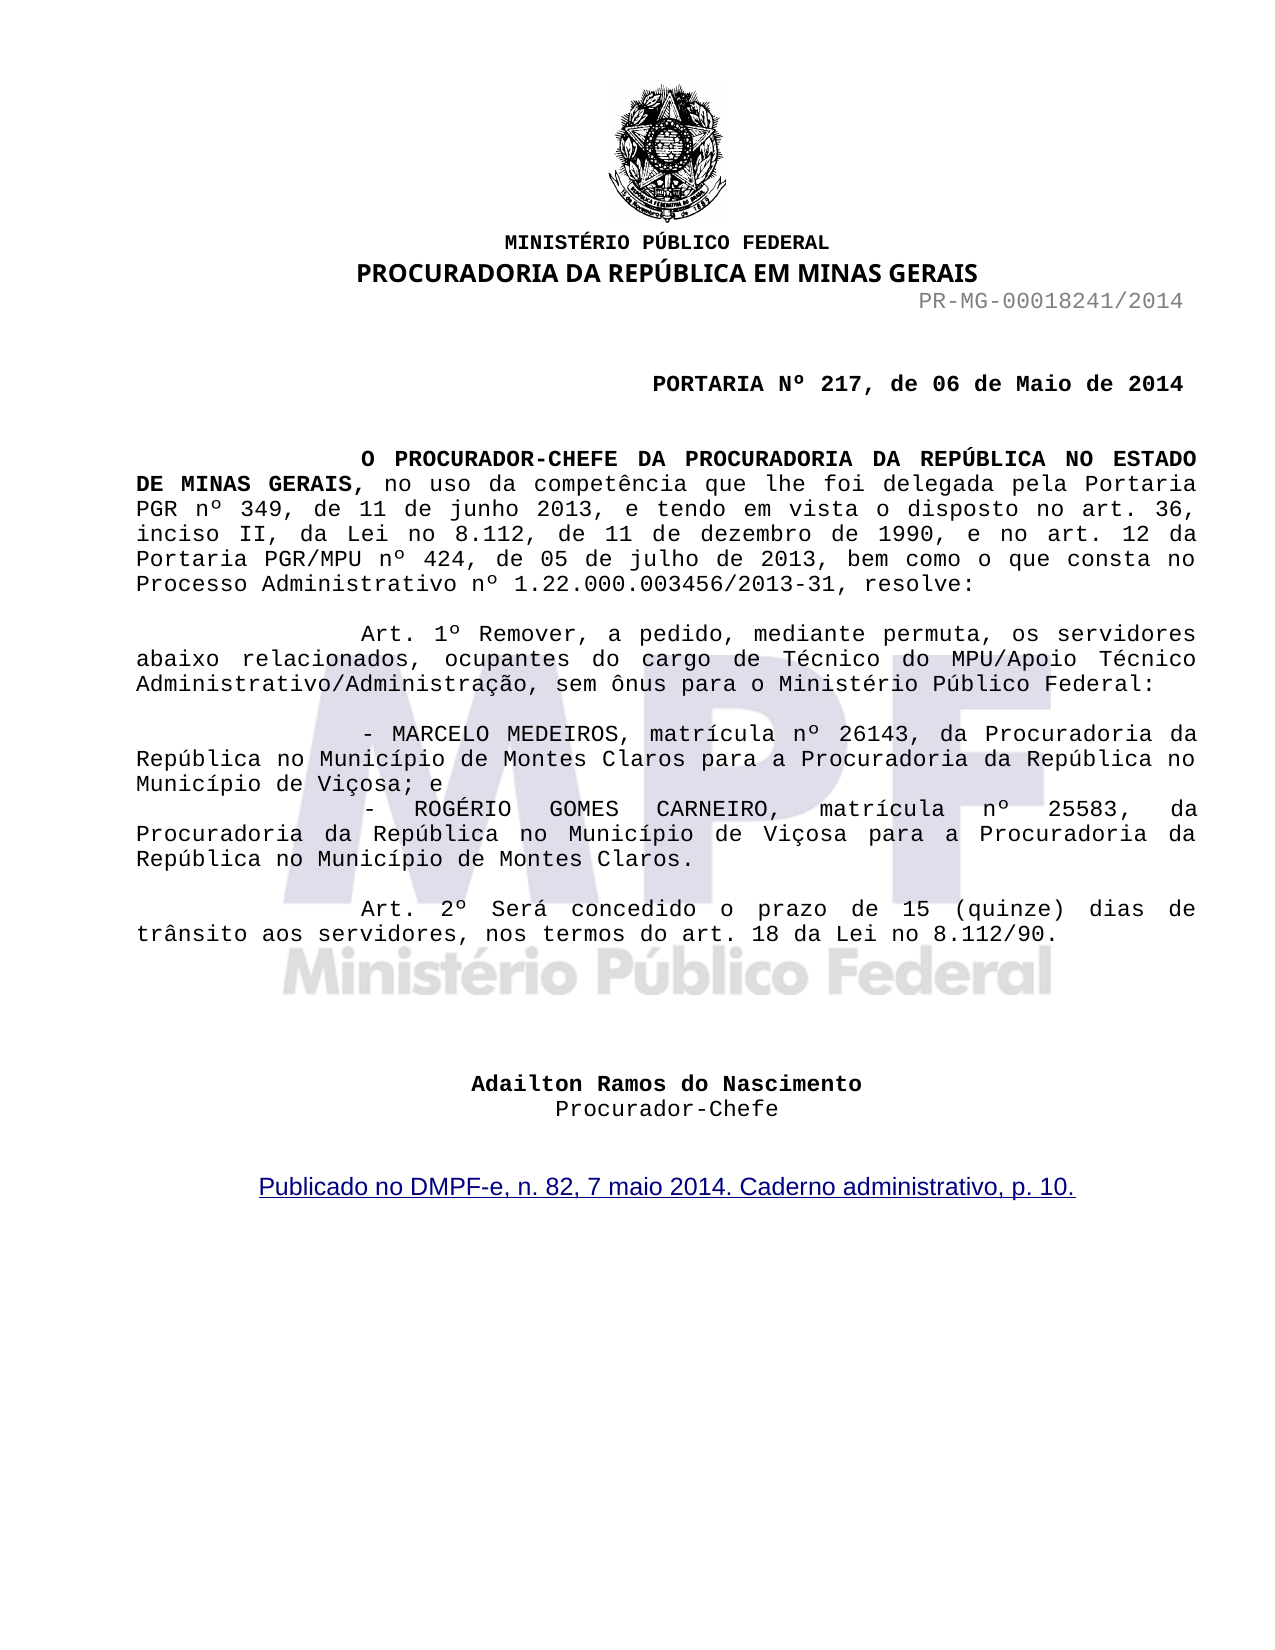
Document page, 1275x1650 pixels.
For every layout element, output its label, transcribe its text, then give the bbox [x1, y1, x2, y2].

picture [283, 947, 1051, 995]
picture [608, 84, 727, 223]
text Procurador-Chefe [136, 1097, 1198, 1122]
text Art. 2º Será concedido o prazo de 15 (quinze) dias de trânsito aos servidores, nos termos do art. 18 da Lei no 8.112/90. [136, 897, 1198, 947]
text PORTARIA Nº 217, de 06 de Maio de 2014 [511, 372, 1198, 397]
picture [283, 697, 1051, 722]
text PR-MG-00018241/2014 [136, 289, 1198, 316]
text Publicado no DMPF-e, n. 82, 7 maio 2014. Caderno administrativo, p. 10. [136, 1172, 1198, 1201]
text - ROGÉRIO GOMES CARNEIRO, matrícula nº 25583, da Procuradoria da República no Município de Viçosa para a Procuradoria da República no Município de Montes Claros. [136, 797, 1198, 872]
text Adailton Ramos do Nascimento [136, 1072, 1198, 1097]
text - MARCELO MEDEIROS, matrícula nº 26143, da Procuradoria da República no Município de Montes Claros para a Procuradoria da República no Município de Viçosa; e [136, 722, 1198, 797]
text O PROCURADOR-CHEFE DA PROCURADORIA DA REPÚBLICA NO ESTADO DE MINAS GERAIS, no uso da competência que lhe foi delegada pela Portaria PGR nº 349, de 11 de junho 2013, e tendo em vista o disposto no art. 36, inciso II, da Lei no 8.112, de 11 de dezembro de 1990, e no art. 12 da Portaria PGR/MPU nº 424, de 05 de julho de 2013, bem como o que consta no Processo Administrativo nº 1.22.000.003456/2013-31, resolve: [136, 447, 1198, 597]
text Art. 1º Remover, a pedido, mediante permuta, os servidores abaixo relacionados, ocupantes do cargo de Técnico do MPU/Apoio Técnico Administrativo/Administração, sem ônus para o Ministério Público Federal: [136, 622, 1198, 697]
picture [283, 872, 1051, 897]
